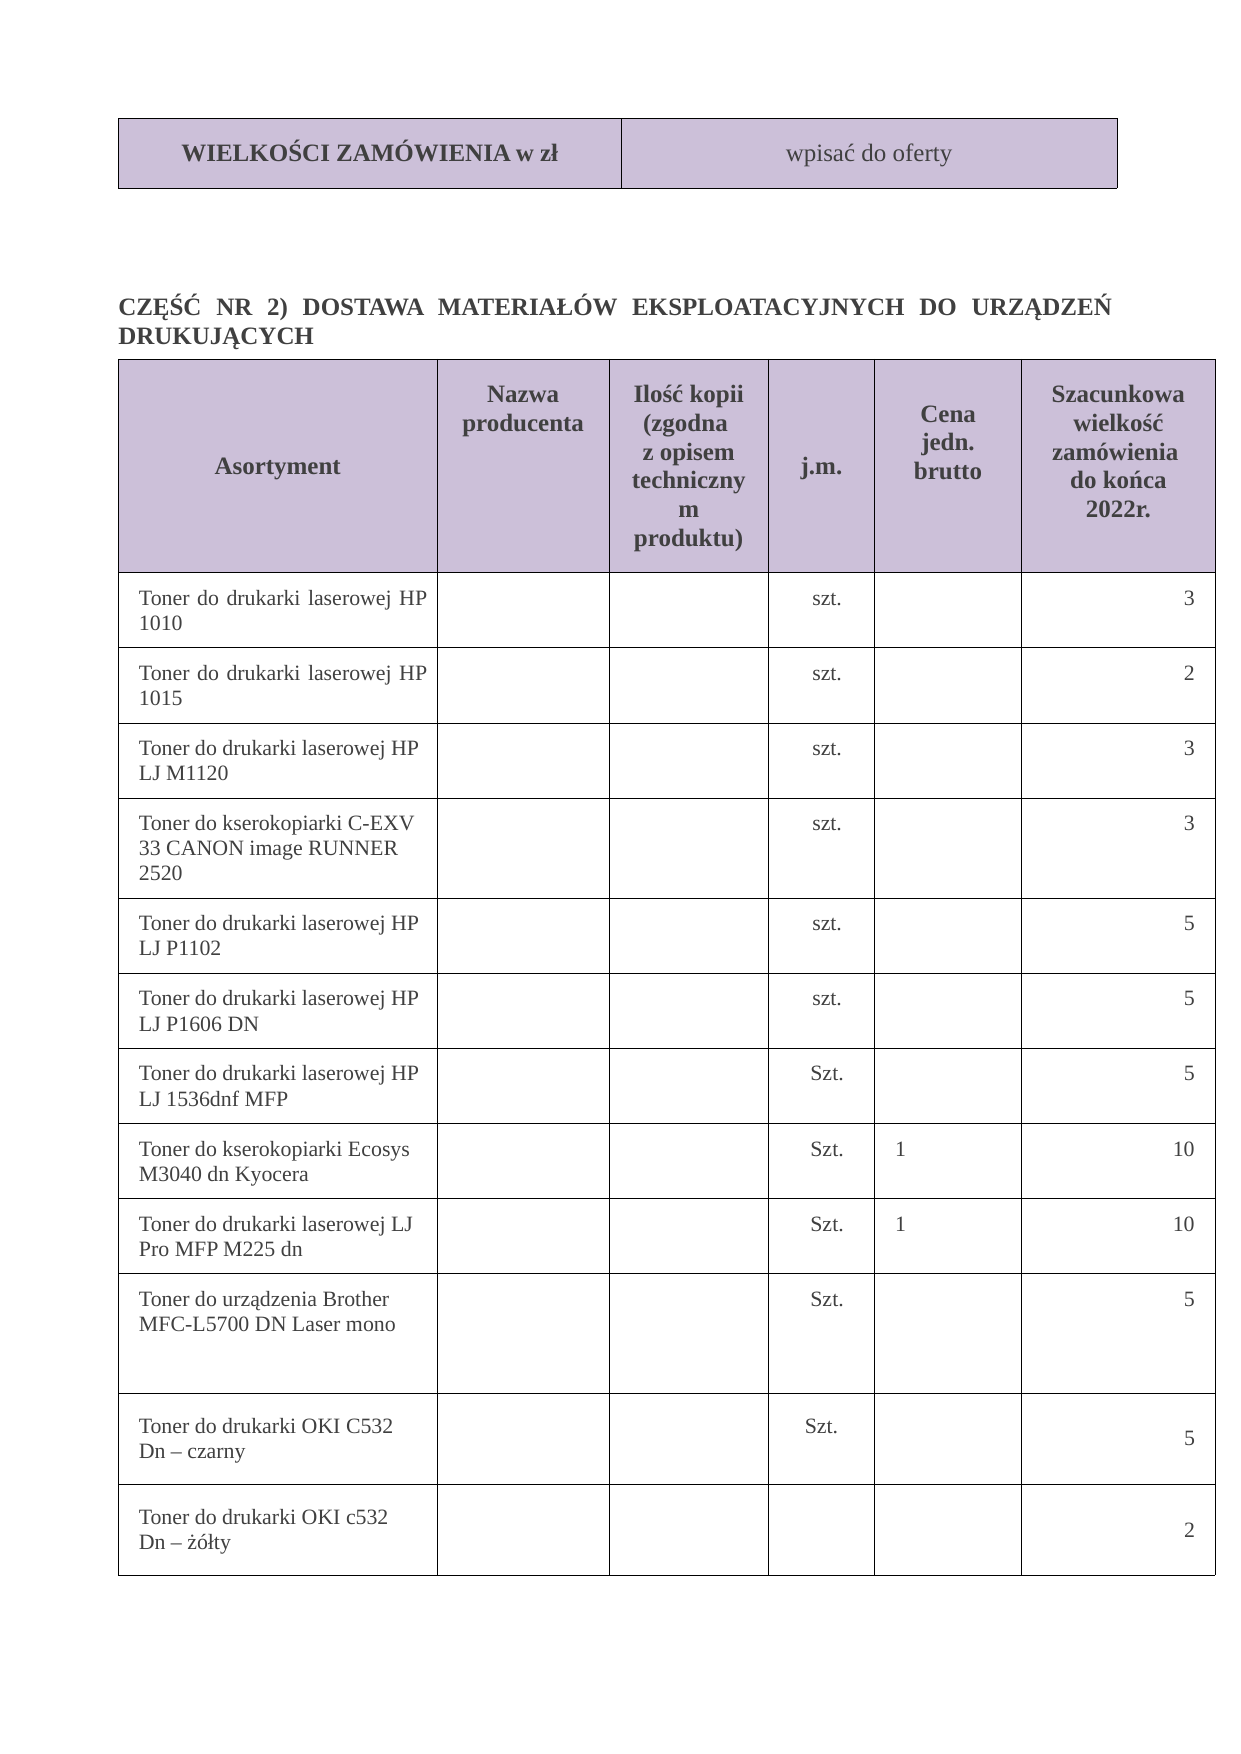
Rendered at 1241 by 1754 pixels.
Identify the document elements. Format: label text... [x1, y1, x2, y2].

table_cell [438, 1049, 609, 1123]
table_cell 5 [1022, 1049, 1215, 1123]
table_header Szacunkowa wielkość zamówienia do końca 2022r. [1022, 360, 1215, 572]
table_cell Szt. [769, 1049, 874, 1123]
table_header Ilość kopii (zgodna z opisem technicznym produktu) [610, 360, 768, 572]
table_cell Toner do drukarki OKI C532 Dn – czarny [119, 1394, 437, 1483]
table_cell WIELKOŚCI ZAMÓWIENIA w zł [119, 119, 621, 188]
table_cell [610, 1049, 768, 1123]
table_cell 10 [1022, 1199, 1215, 1273]
table_cell [610, 573, 768, 647]
table_cell [875, 1485, 1021, 1575]
table_cell [610, 1199, 768, 1273]
table_cell [875, 1049, 1021, 1123]
table_cell 1 [875, 1199, 1021, 1273]
table_cell [438, 1394, 609, 1483]
table_cell [610, 648, 768, 722]
table_cell [610, 1394, 768, 1483]
table_cell [610, 1274, 768, 1392]
table_cell [438, 1485, 609, 1575]
table_cell [438, 648, 609, 722]
table_cell wpisać do oferty [622, 119, 1117, 188]
table_header Nazwa producenta [438, 360, 609, 572]
table_header Asortyment [119, 360, 437, 572]
table_cell Toner do urządzenia Brother MFC-L5700 DN Laser mono [119, 1274, 437, 1392]
table_cell Toner do drukarki laserowej HP LJ P1102 [119, 899, 437, 973]
table_cell Toner do drukarki laserowej HP LJ P1606 DN [119, 974, 437, 1048]
table_cell Toner do drukarki laserowej HP 1015 [119, 648, 437, 722]
table_cell [875, 1274, 1021, 1392]
table_cell 3 [1022, 724, 1215, 797]
table_cell Toner do kserokopiarki C-EXV 33 CANON image RUNNER 2520 [119, 799, 437, 898]
table_cell szt. [769, 724, 874, 797]
table_cell [438, 799, 609, 898]
table_cell Toner do drukarki laserowej HP LJ M1120 [119, 724, 437, 797]
table_cell [438, 573, 609, 647]
table_cell 10 [1022, 1124, 1215, 1198]
table_cell 1 [875, 1124, 1021, 1198]
table_cell [610, 899, 768, 973]
table_cell Szt. [769, 1274, 874, 1392]
table_cell [438, 1274, 609, 1392]
table_cell 5 [1022, 899, 1215, 973]
table_cell Toner do drukarki laserowej LJ Pro MFP M225 dn [119, 1199, 437, 1273]
table_cell [875, 799, 1021, 898]
table_cell [438, 899, 609, 973]
table_cell Szt. [769, 1124, 874, 1198]
table_cell Toner do kserokopiarki Ecosys M3040 dn Kyocera [119, 1124, 437, 1198]
table_cell [438, 974, 609, 1048]
table_cell [610, 974, 768, 1048]
table_cell Toner do drukarki laserowej HP 1010 [119, 573, 437, 647]
table_cell [875, 573, 1021, 647]
table_cell Toner do drukarki OKI c532 Dn – żółty [119, 1485, 437, 1575]
table_cell [875, 974, 1021, 1048]
table_cell [610, 724, 768, 797]
table_cell [769, 1485, 874, 1575]
table_cell [438, 1124, 609, 1198]
table_cell [438, 1199, 609, 1273]
table_cell szt. [769, 648, 874, 722]
table_cell szt. [769, 974, 874, 1048]
table_cell 2 [1022, 648, 1215, 722]
table_cell Toner do drukarki laserowej HP LJ 1536dnf MFP [119, 1049, 437, 1123]
table_cell 2 [1022, 1485, 1215, 1575]
text CZĘŚĆ NR 2) DOSTAWA MATERIAŁÓW EKSPLOATACYJNYCH DO URZĄDZEŃ DRUKUJĄCYCH [118, 292, 1113, 349]
table_cell [875, 648, 1021, 722]
table_cell [875, 899, 1021, 973]
table_cell 5 [1022, 1394, 1215, 1483]
table_cell [610, 799, 768, 898]
table_cell 3 [1022, 573, 1215, 647]
table_cell szt. [769, 573, 874, 647]
table_cell szt. [769, 899, 874, 973]
table_cell [610, 1485, 768, 1575]
table_cell szt. [769, 799, 874, 898]
table_cell [875, 724, 1021, 797]
table_header j.m. [769, 360, 874, 572]
table_cell 5 [1022, 1274, 1215, 1392]
table_cell Szt. [769, 1199, 874, 1273]
table_cell 5 [1022, 974, 1215, 1048]
table_cell [875, 1394, 1021, 1483]
table_cell [610, 1124, 768, 1198]
table_cell 3 [1022, 799, 1215, 898]
table_cell [438, 724, 609, 797]
table_header Cena jedn. brutto [875, 360, 1021, 572]
table_cell Szt. [769, 1394, 874, 1483]
